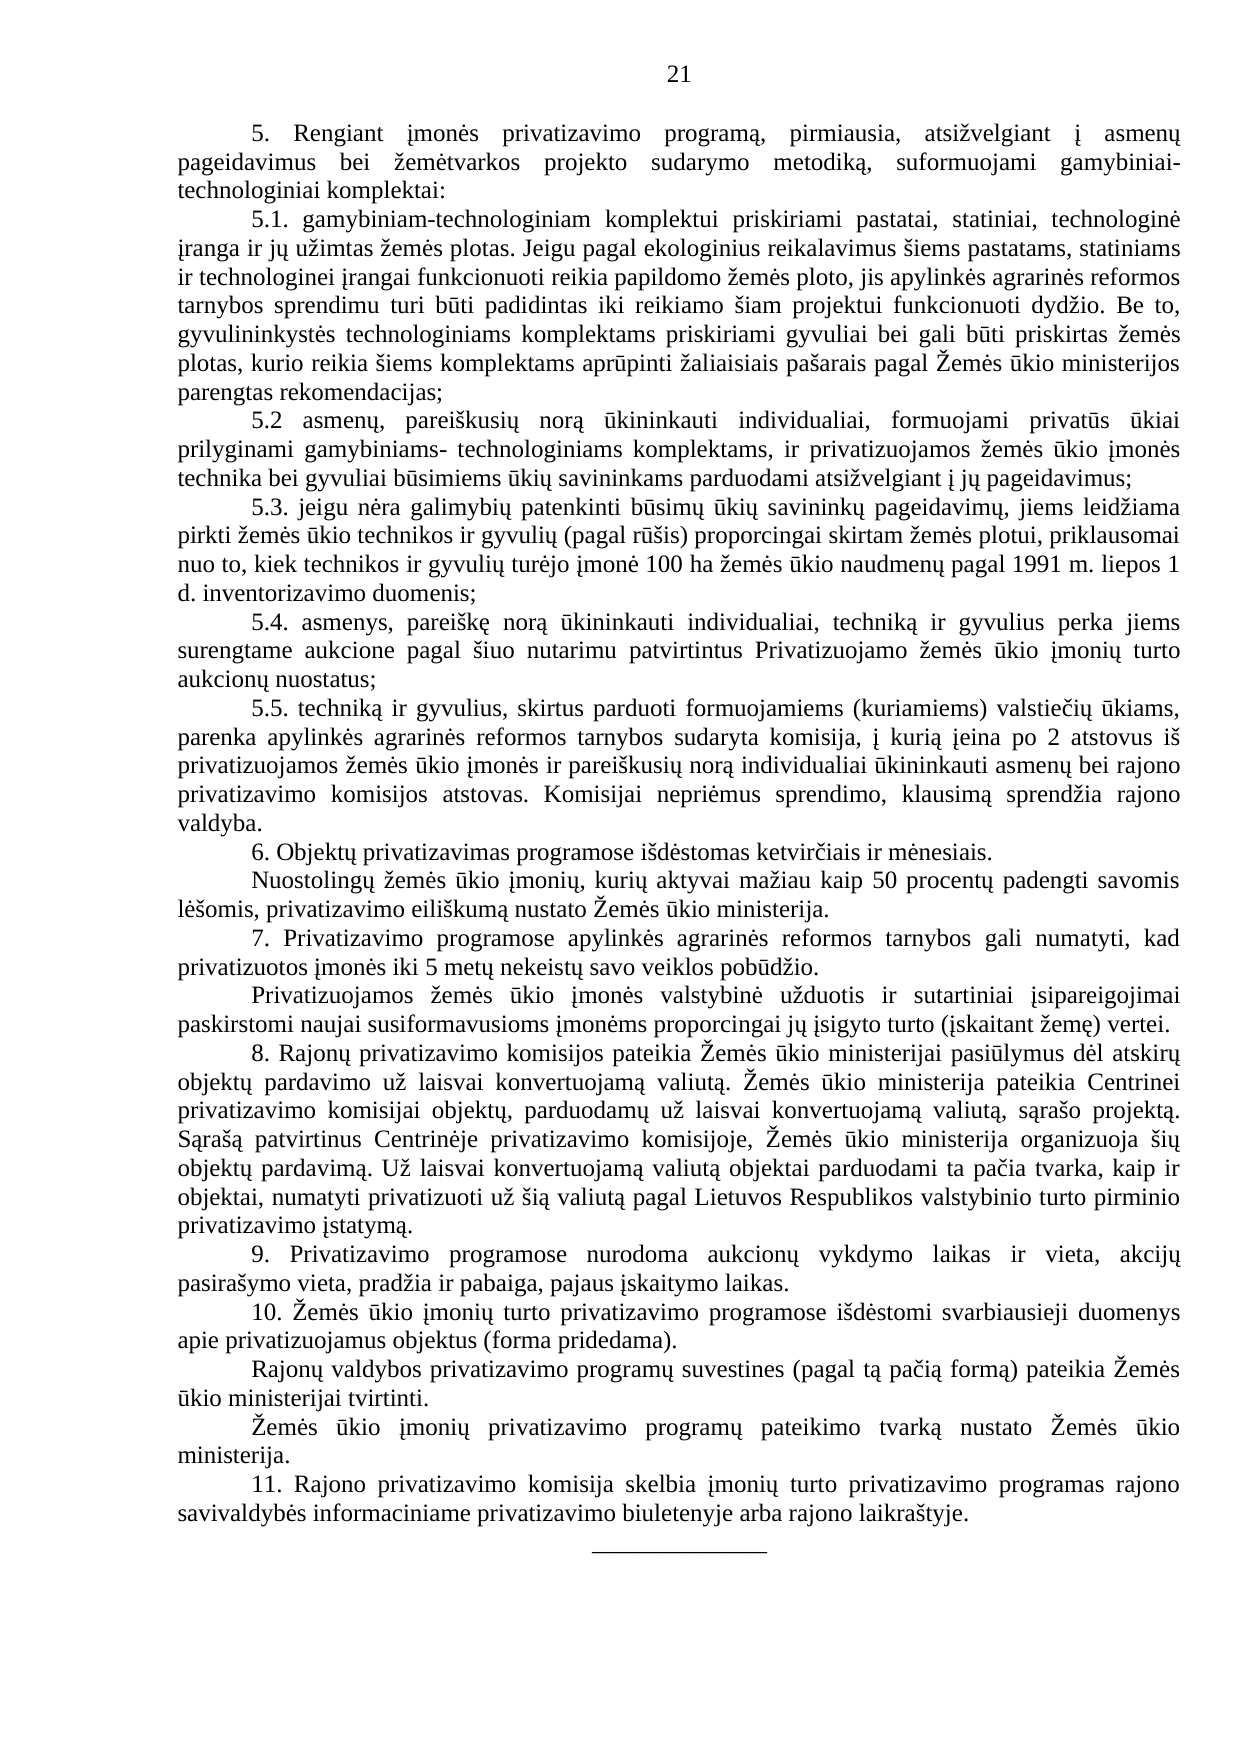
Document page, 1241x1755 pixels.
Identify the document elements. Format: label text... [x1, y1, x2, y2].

text 10. Žemės ūkio įmonių turto privatizavimo programose išdėstomi svarbiausieji duomenys apie privatizuojamus objektus (forma pridedama). [177, 1297, 1181, 1354]
text 6. Objektų privatizavimas programose išdėstomas ketvirčiais ir mėnesiais. [177, 837, 1181, 866]
text 8. Rajonų privatizavimo komisijos pateikia Žemės ūkio ministerijai pasiūlymus dėl atskirų objektų pardavimo už laisvai konvertuojamą valiutą. Žemės ūkio ministerija pateikia Centrinei privatizavimo komisijai objektų, parduodamų už laisvai konvertuojamą valiutą, sąrašo projektą. Sąrašą patvirtinus Centrinėje privatizavimo komisijoje, Žemės ūkio ministerija organizuoja šių objektų pardavimą. Už laisvai konvertuojamą valiutą objektai parduodami ta pačia tvarka, kaip ir objektai, numatyti privatizuoti už šią valiutą pagal Lietuvos Respublikos valstybinio turto pirminio privatizavimo įstatymą. [177, 1038, 1181, 1239]
text 11. Rajono privatizavimo komisija skelbia įmonių turto privatizavimo programas rajono savivaldybės informaciniame privatizavimo biuletenyje arba rajono laikraštyje. [177, 1469, 1181, 1527]
text 5.5. techniką ir gyvulius, skirtus parduoti formuojamiems (kuriamiems) valstiečių ūkiams, parenka apylinkės agrarinės reformos tarnybos sudaryta komisija, į kurią įeina po 2 atstovus iš privatizuojamos žemės ūkio įmonės ir pareiškusių norą individualiai ūkininkauti asmenų bei rajono privatizavimo komisijos atstovas. Komisijai nepriėmus sprendimo, klausimą sprendžia rajono valdyba. [177, 693, 1181, 837]
text 5.3. jeigu nėra galimybių patenkinti būsimų ūkių savininkų pageidavimų, jiems leidžiama pirkti žemės ūkio technikos ir gyvulių (pagal rūšis) proporcingai skirtam žemės plotui, priklausomai nuo to, kiek technikos ir gyvulių turėjo įmonė 100 ha žemės ūkio naudmenų pagal 1991 m. liepos 1 d. inventorizavimo duomenis; [177, 492, 1181, 607]
text 7. Privatizavimo programose apylinkės agrarinės reformos tarnybos gali numatyti, kad privatizuotos įmonės iki 5 metų nekeistų savo veiklos pobūdžio. [177, 923, 1181, 981]
text 5.2 asmenų, pareiškusių norą ūkininkauti individualiai, formuojami privatūs ūkiai prilyginami gamybiniams- technologiniams komplektams, ir privatizuojamos žemės ūkio įmonės technika bei gyvuliai būsimiems ūkių savininkams parduodami atsižvelgiant į jų pageidavimus; [177, 406, 1181, 492]
text 9. Privatizavimo programose nurodoma aukcionų vykdymo laikas ir vieta, akcijų pasirašymo vieta, pradžia ir pabaiga, pajaus įskaitymo laikas. [177, 1239, 1181, 1297]
text 5.1. gamybiniam-technologiniam komplektui priskiriami pastatai, statiniai, technologinė įranga ir jų užimtas žemės plotas. Jeigu pagal ekologinius reikalavimus šiems pastatams, statiniams ir technologinei įrangai funkcionuoti reikia papildomo žemės ploto, jis apylinkės agrarinės reformos tarnybos sprendimu turi būti padidintas iki reikiamo šiam projektui funkcionuoti dydžio. Be to, gyvulininkystės technologiniams komplektams priskiriami gyvuliai bei gali būti priskirtas žemės plotas, kurio reikia šiems komplektams aprūpinti žaliaisiais pašarais pagal Žemės ūkio ministerijos parengtas rekomendacijas; [177, 204, 1181, 406]
text Rajonų valdybos privatizavimo programų suvestines (pagal tą pačią formą) pateikia Žemės ūkio ministerijai tvirtinti. [177, 1354, 1181, 1412]
text Privatizuojamos žemės ūkio įmonės valstybinė užduotis ir sutartiniai įsipareigojimai paskirstomi naujai susiformavusioms įmonėms proporcingai jų įsigyto turto (įskaitant žemę) vertei. [177, 981, 1181, 1038]
text Žemės ūkio įmonių privatizavimo programų pateikimo tvarką nustato Žemės ūkio ministerija. [177, 1412, 1181, 1469]
text ______________ [177, 1527, 1181, 1556]
text 5. Rengiant įmonės privatizavimo programą, pirmiausia, atsižvelgiant į asmenų pageidavimus bei žemėtvarkos projekto sudarymo metodiką, suformuojami gamybiniai-technologiniai komplektai: [177, 118, 1181, 204]
text 5.4. asmenys, pareiškę norą ūkininkauti individualiai, techniką ir gyvulius perka jiems surengtame aukcione pagal šiuo nutarimu patvirtintus Privatizuojamo žemės ūkio įmonių turto aukcionų nuostatus; [177, 607, 1181, 693]
text Nuostolingų žemės ūkio įmonių, kurių aktyvai mažiau kaip 50 procentų padengti savomis lėšomis, privatizavimo eiliškumą nustato Žemės ūkio ministerija. [177, 866, 1181, 923]
